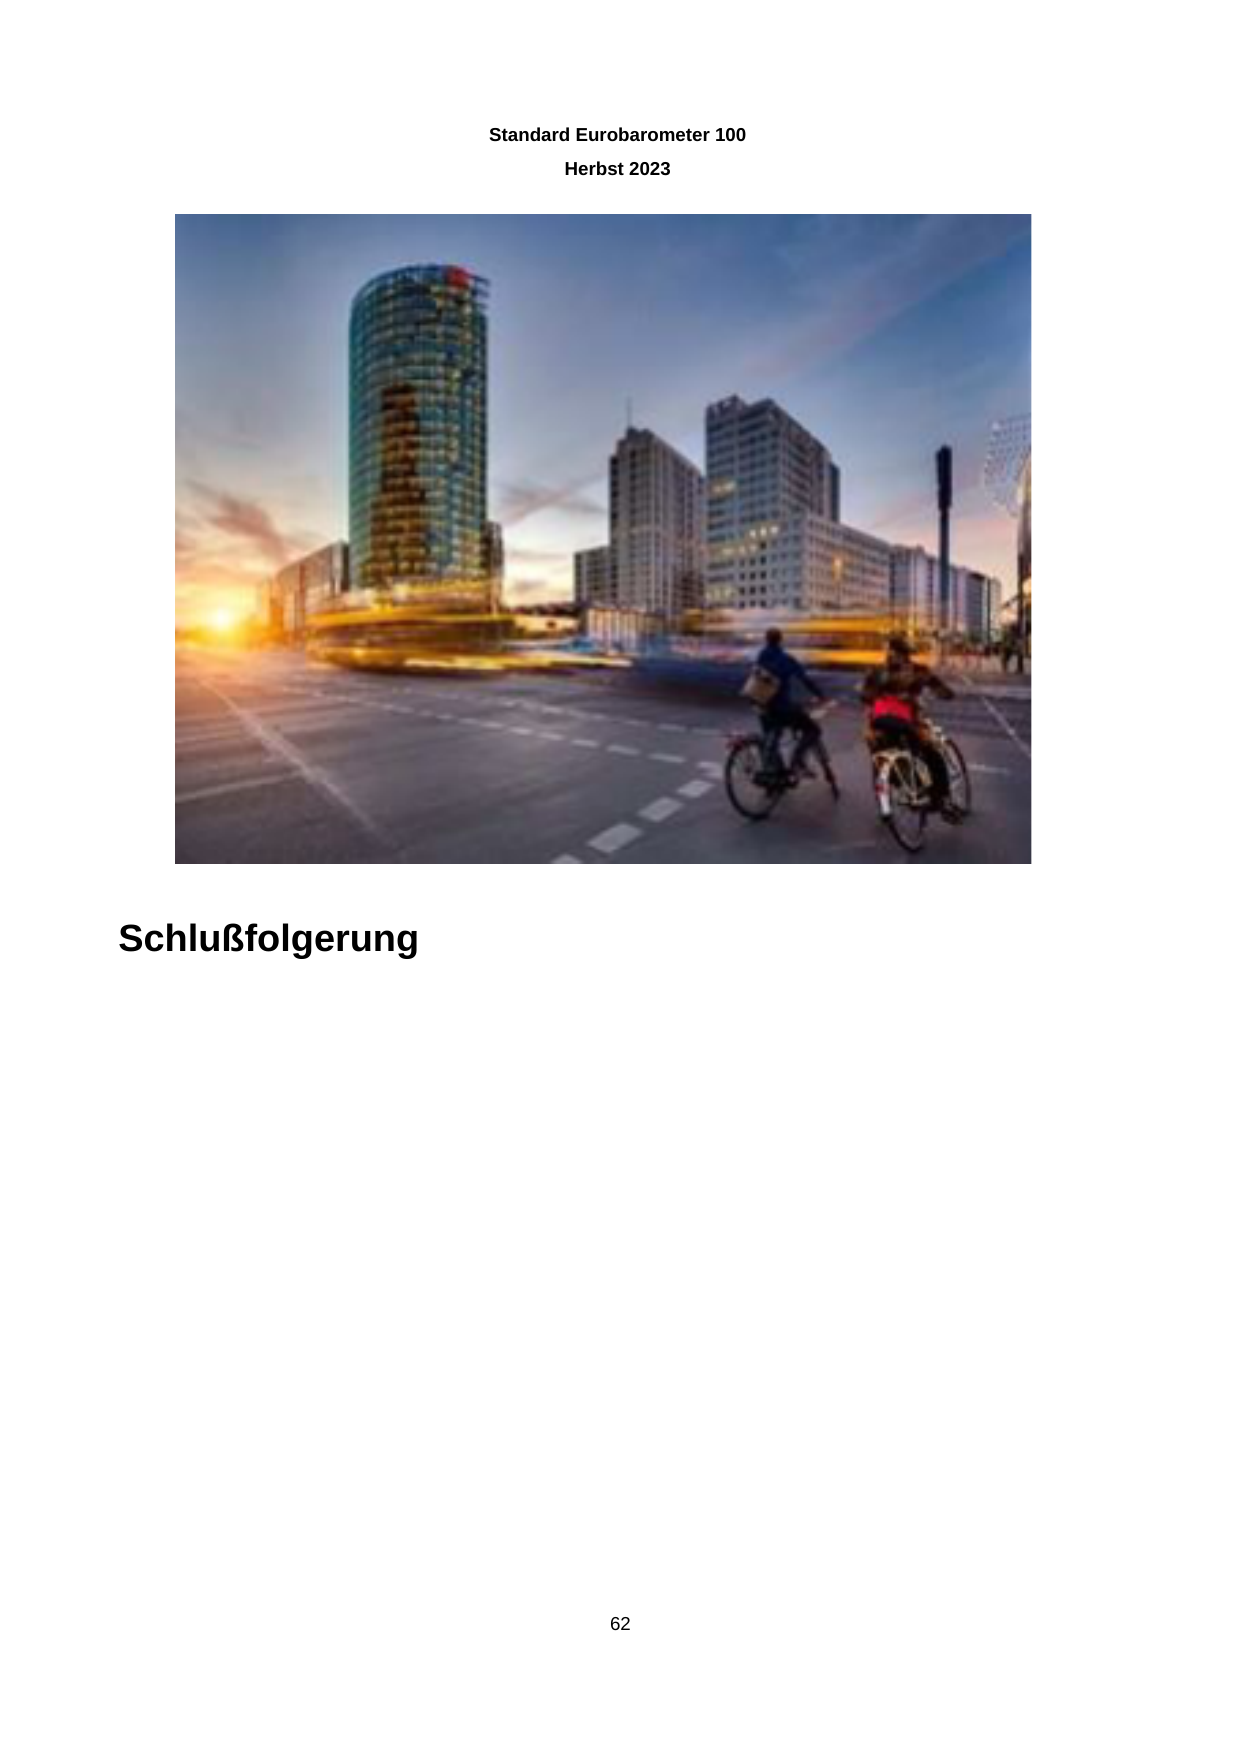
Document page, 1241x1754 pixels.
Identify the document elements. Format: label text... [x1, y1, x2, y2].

subtitle Schlußfolgerung [118, 916, 605, 959]
picture [175, 214, 1032, 864]
